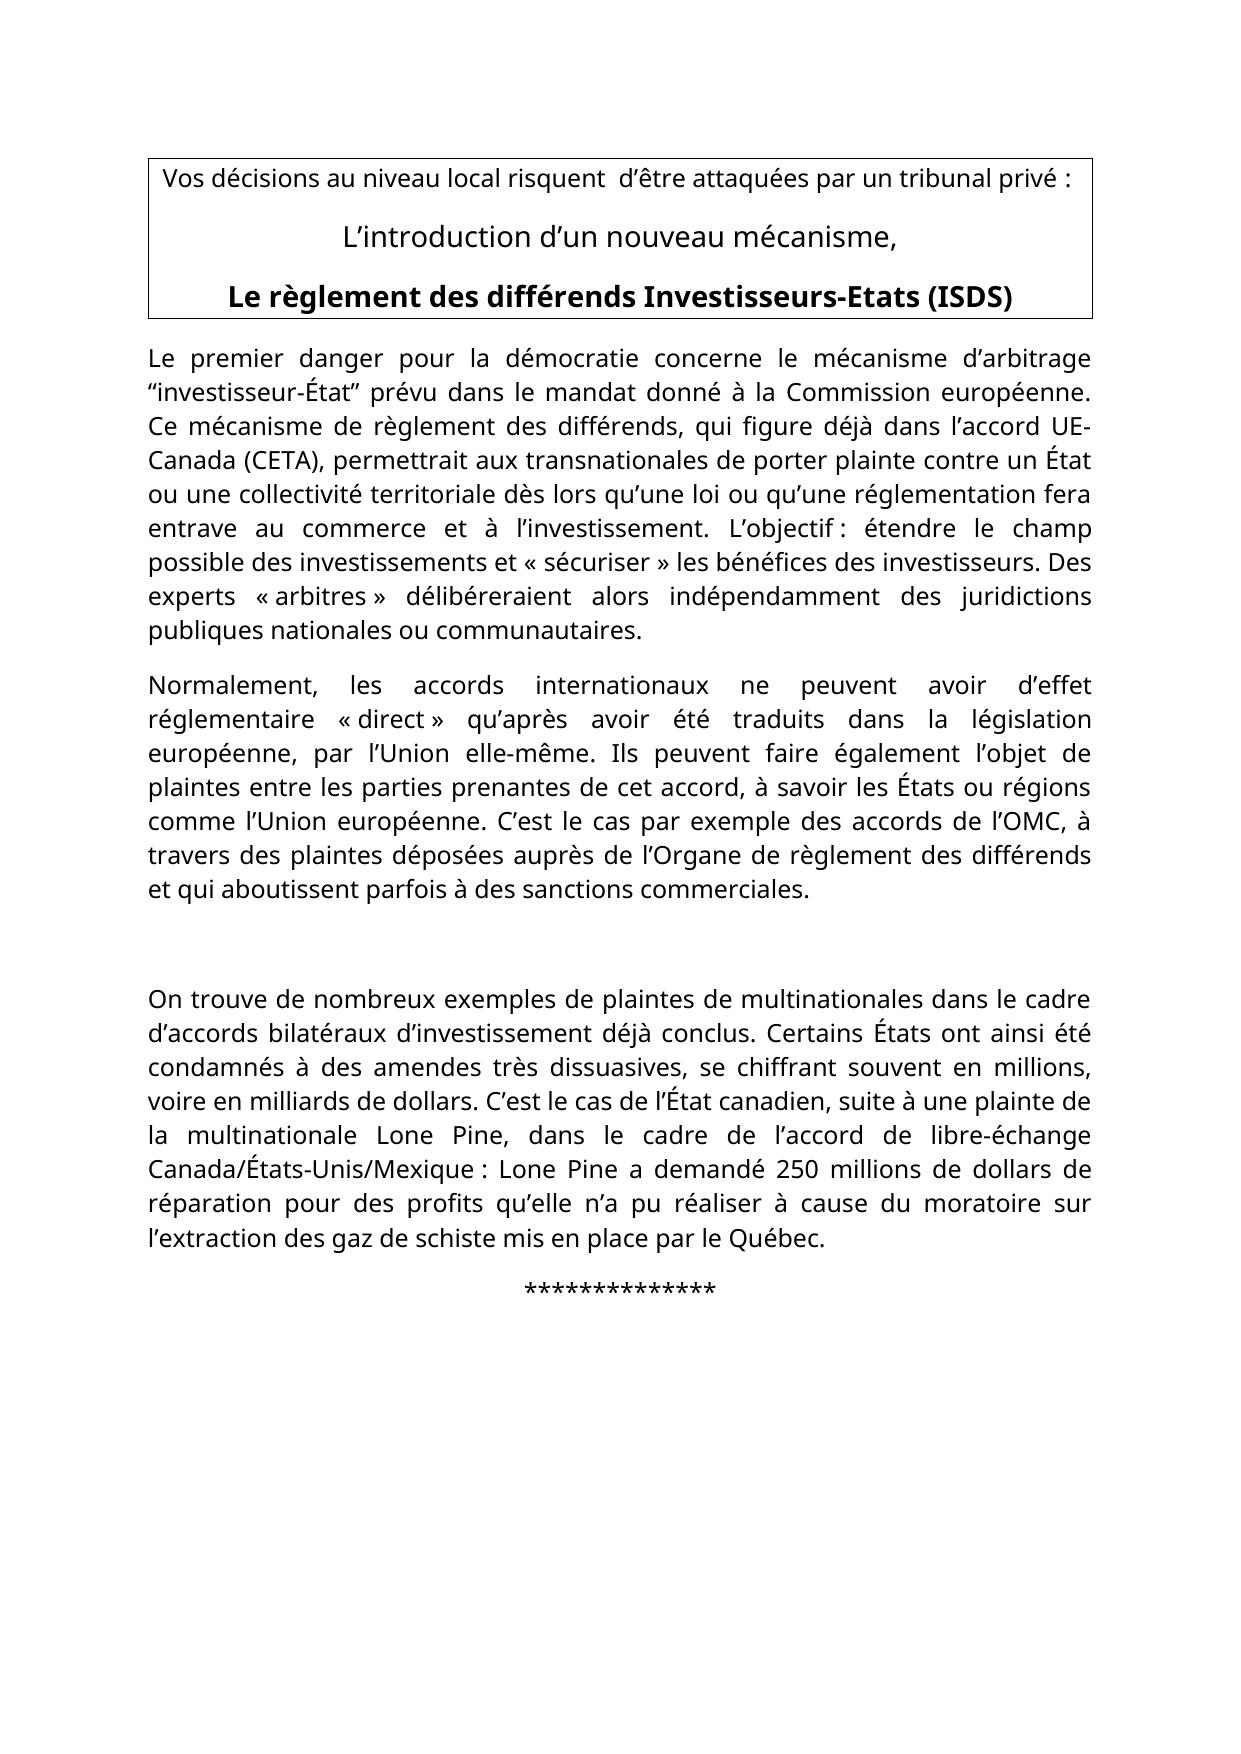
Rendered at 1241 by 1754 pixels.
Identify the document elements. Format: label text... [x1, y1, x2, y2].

text L’introduction d’un nouveau mécanisme, [149, 213, 1092, 256]
text Vos décisions au niveau local risquent d’être attaquées par un tribunal privé : [149, 159, 1092, 195]
text On trouve de nombreux exemples de plaintes de multinationales dans le cadre d’accords bilatéraux d’investissement déjà conclus. Certains États ont ainsi été condamnés à des amendes très dissuasives, se chiffrant souvent en millions, voire en milliards de dollars. C’est le cas de l’État canadien, suite à une plainte de la multinationale Lone Pine, dans le cadre de l’accord de libre-échange Canada/États-Unis/Mexique : Lone Pine a demandé 250 millions de dollars de réparation pour des profits qu’elle n’a pu réaliser à cause du moratoire sur l’extraction des gaz de schiste mis en place par le Québec. [148, 982, 1093, 1254]
text Normalement, les accords internationaux ne peuvent avoir d’effet réglementaire « direct » qu’après avoir été traduits dans la législation européenne, par l’Union elle-même. Ils peuvent faire également l’objet de plaintes entre les parties prenantes de cet accord, à savoir les États ou régions comme l’Union européenne. C’est le cas par exemple des accords de l’OMC, à travers des plaintes déposées auprès de l’Organe de règlement des différends et qui aboutissent parfois à des sanctions commerciales. [148, 668, 1093, 906]
text Le règlement des différends Investisseurs-Etats (ISDS) [149, 273, 1092, 318]
text ************** [148, 1275, 1093, 1309]
text Le premier danger pour la démocratie concerne le mécanisme d’arbitrage “investisseur-État” prévu dans le mandat donné à la Commission européenne. Ce mécanisme de règlement des différends, qui figure déjà dans l’accord UE-Canada (CETA), permettrait aux transnationales de porter plainte contre un État ou une collectivité territoriale dès lors qu’une loi ou qu’une réglementation fera entrave au commerce et à l’investissement. L’objectif : étendre le champ possible des investissements et « sécuriser » les bénéfices des investisseurs. Des experts « arbitres » délibéreraient alors indépendamment des juridictions publiques nationales ou communautaires. [148, 340, 1093, 647]
